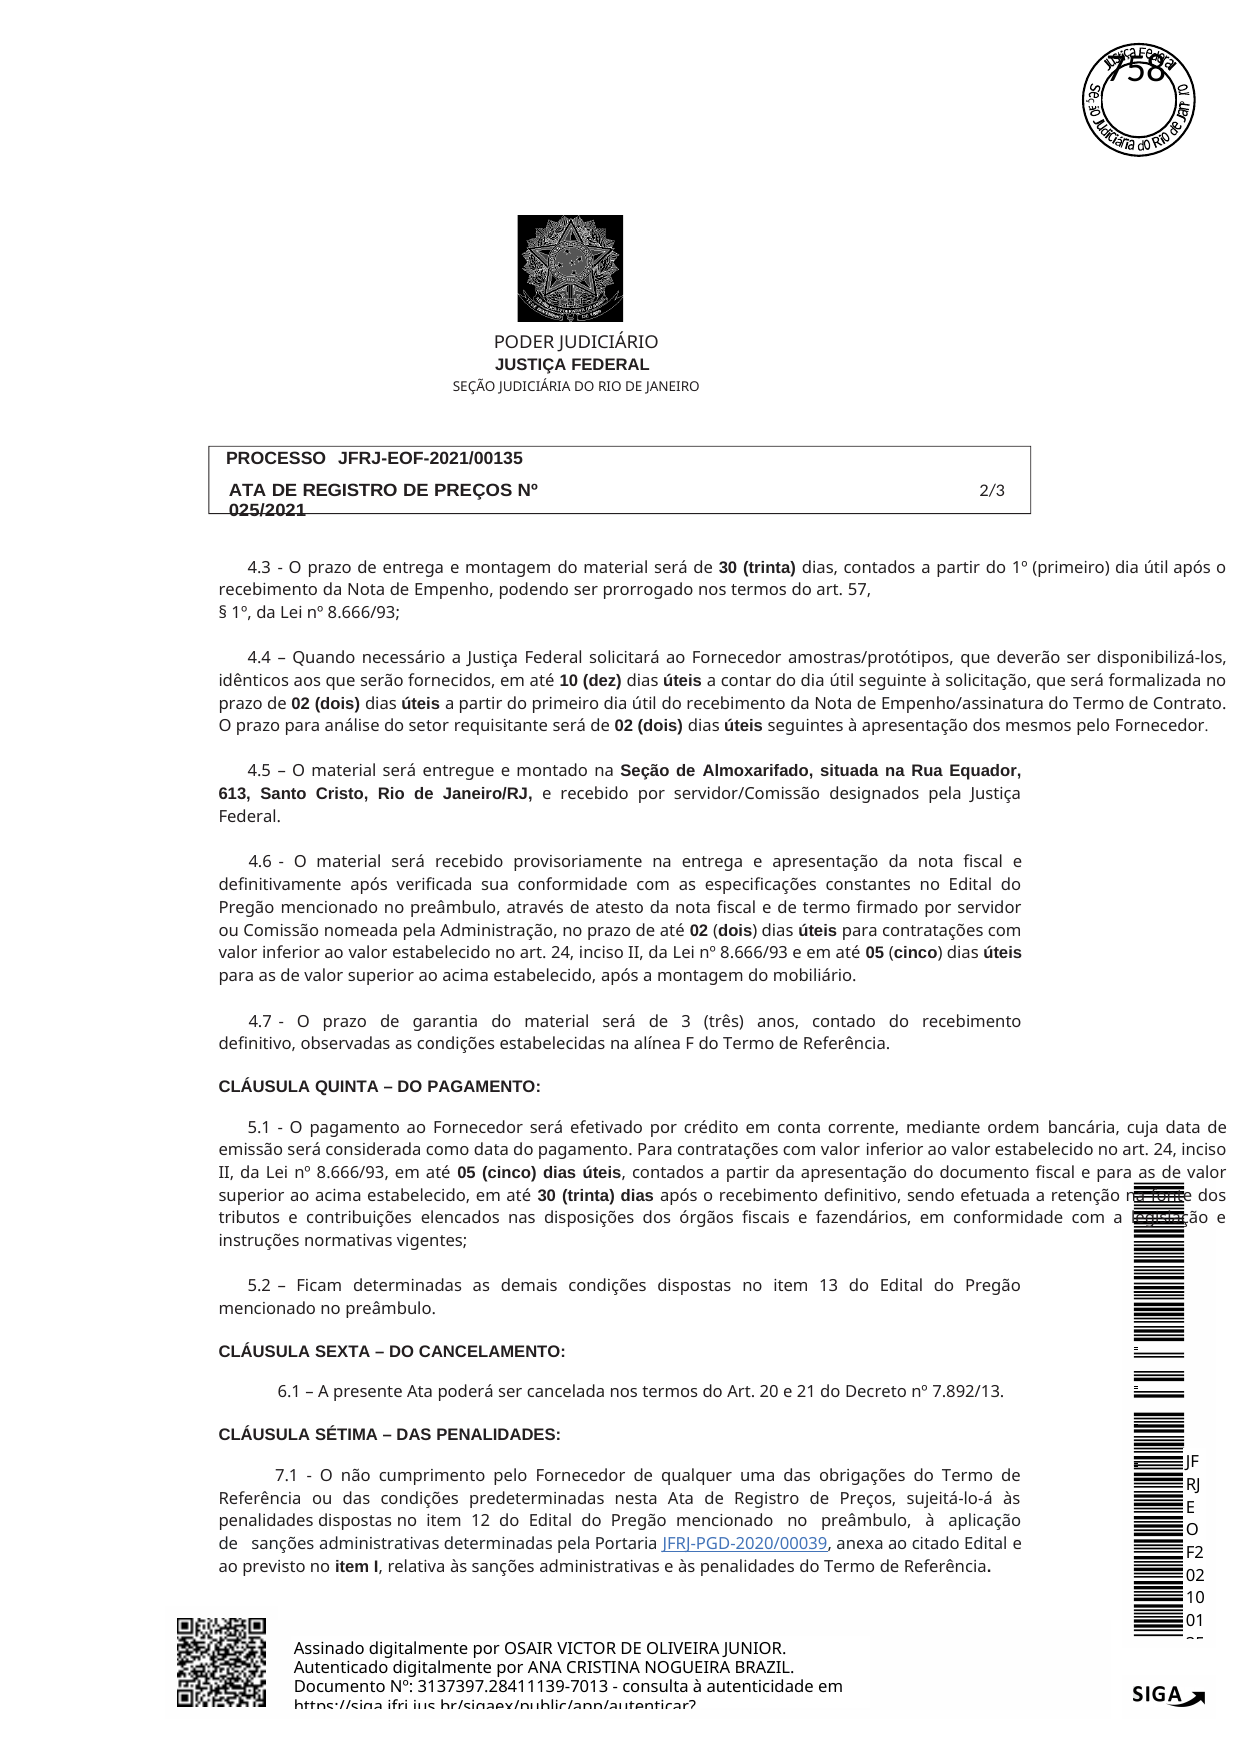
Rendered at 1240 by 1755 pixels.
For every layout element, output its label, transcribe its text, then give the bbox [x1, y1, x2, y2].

subtitle CLÁUSULA SEXTA – DO CANCELAMENTO: [218, 1342, 1122, 1361]
list - O prazo de entrega e montagem do material será de 30 (trinta) dias, contados a partir do 1º (primeiro) dia útil após o recebimento da Nota de Empenho, podendo ser prorrogado nos termos do art. 57, [188, 555, 1227, 601]
subtitle CLÁUSULA QUINTA – DO PAGAMENTO: [218, 1077, 1227, 1096]
list - O prazo de garantia do material será de 3 (três) anos, contado do recebimento definitivo, observadas as condições estabelecidas na alínea F do Termo de Referência. [188, 1009, 1022, 1054]
text 7.1 - O não cumprimento pelo Fornecedor de qualquer uma das obrigações do Termo de Referência ou das condições predeterminadas nesta Ata de Registro de Preços, sujeitá-lo-á às penalidades dispostas no item 12 do Edital do Pregão mencionado no preâmbulo, à aplicação de sanções administrativas determinadas pela Portaria JFRJ-PGD-2020/00039, anexa ao citado Edital e ao previsto no item I, relativa às sanções administrativas e às penalidades do Termo de Referência. [218, 1464, 1022, 1577]
list – Quando necessário a Justiça Federal solicitará ao Fornecedor amostras/protótipos, que deverão ser disponibilizá-los, idênticos aos que serão fornecidos, em até 10 (dez) dias úteis a contar do dia útil seguinte à solicitação, que será formalizada no prazo de 02 (dois) dias úteis a partir do primeiro dia útil do recebimento da Nota de Empenho/assinatura do Termo de Contrato. O prazo para análise do setor requisitante será de 02 (dois) dias úteis seguintes à apresentação dos mesmos pelo Fornecedor. [188, 646, 1227, 737]
list – O material será entregue e montado na Seção de Almoxarifado, situada na Rua Equador, 613, Santo Cristo, Rio de Janeiro/RJ, e recebido por servidor/Comissão designados pela Justiça Federal. [188, 759, 1022, 827]
list - O pagamento ao Fornecedor será efetivado por crédito em conta corrente, mediante ordem bancária, cuja data de emissão será considerada como data do pagamento. Para contratações com valor inferior ao valor estabelecido no art. 24, inciso II, da Lei nº 8.666/93, em até 05 (cinco) dias úteis, contados a partir da apresentação do documento fiscal e para as de valor superior ao acima estabelecido, em até 30 (trinta) dias após o recebimento definitivo, sendo efetuada a retenção na fonte dos tributos e contribuições elencados nas disposições dos órgãos fiscais e fazendários, em conformidade com a legislação e instruções normativas vigentes; [188, 1115, 1227, 1252]
text ç [1085, 98, 1099, 106]
list – Ficam determinadas as demais condições dispostas no item 13 do Edital do Pregão mencionado no preâmbulo. [188, 1274, 1022, 1319]
text 6.1 – A presente Ata poderá ser cancelada nos termos do Art. 20 e 21 do Decreto nº 7.892/13. [277, 1380, 1122, 1403]
text e [1179, 97, 1193, 105]
list - O material será recebido provisoriamente na entrega e apresentação da nota fiscal e definitivamente após verificada sua conformidade com as especificações constantes no Edital do Pregão mencionado no preâmbulo, através de atesto da nota fiscal e de termo firmado por servidor ou Comissão nomeada pela Administração, no prazo de até 02 (dois) dias úteis para contratações com valor inferior ao valor estabelecido no art. 24, inciso II, da Lei nº 8.666/93 e em até 05 (cinco) dias úteis para as de valor superior ao acima estabelecido, após a montagem do mobiliário. [188, 850, 1022, 986]
text SEÇÃO JUDICIÁRIA DO RIO DE JANEIRO [251, 377, 901, 396]
subtitle JUSTIÇA FEDERAL [243, 354, 901, 373]
subtitle CLÁUSULA SÉTIMA – DAS PENALIDADES: [218, 1425, 1122, 1444]
text § 1º, da Lei nº 8.666/93; [218, 601, 1227, 624]
text JFRJEOF202100135V05 [1186, 1450, 1206, 1639]
subtitle PODER JUDICIÁRIO [251, 329, 901, 354]
